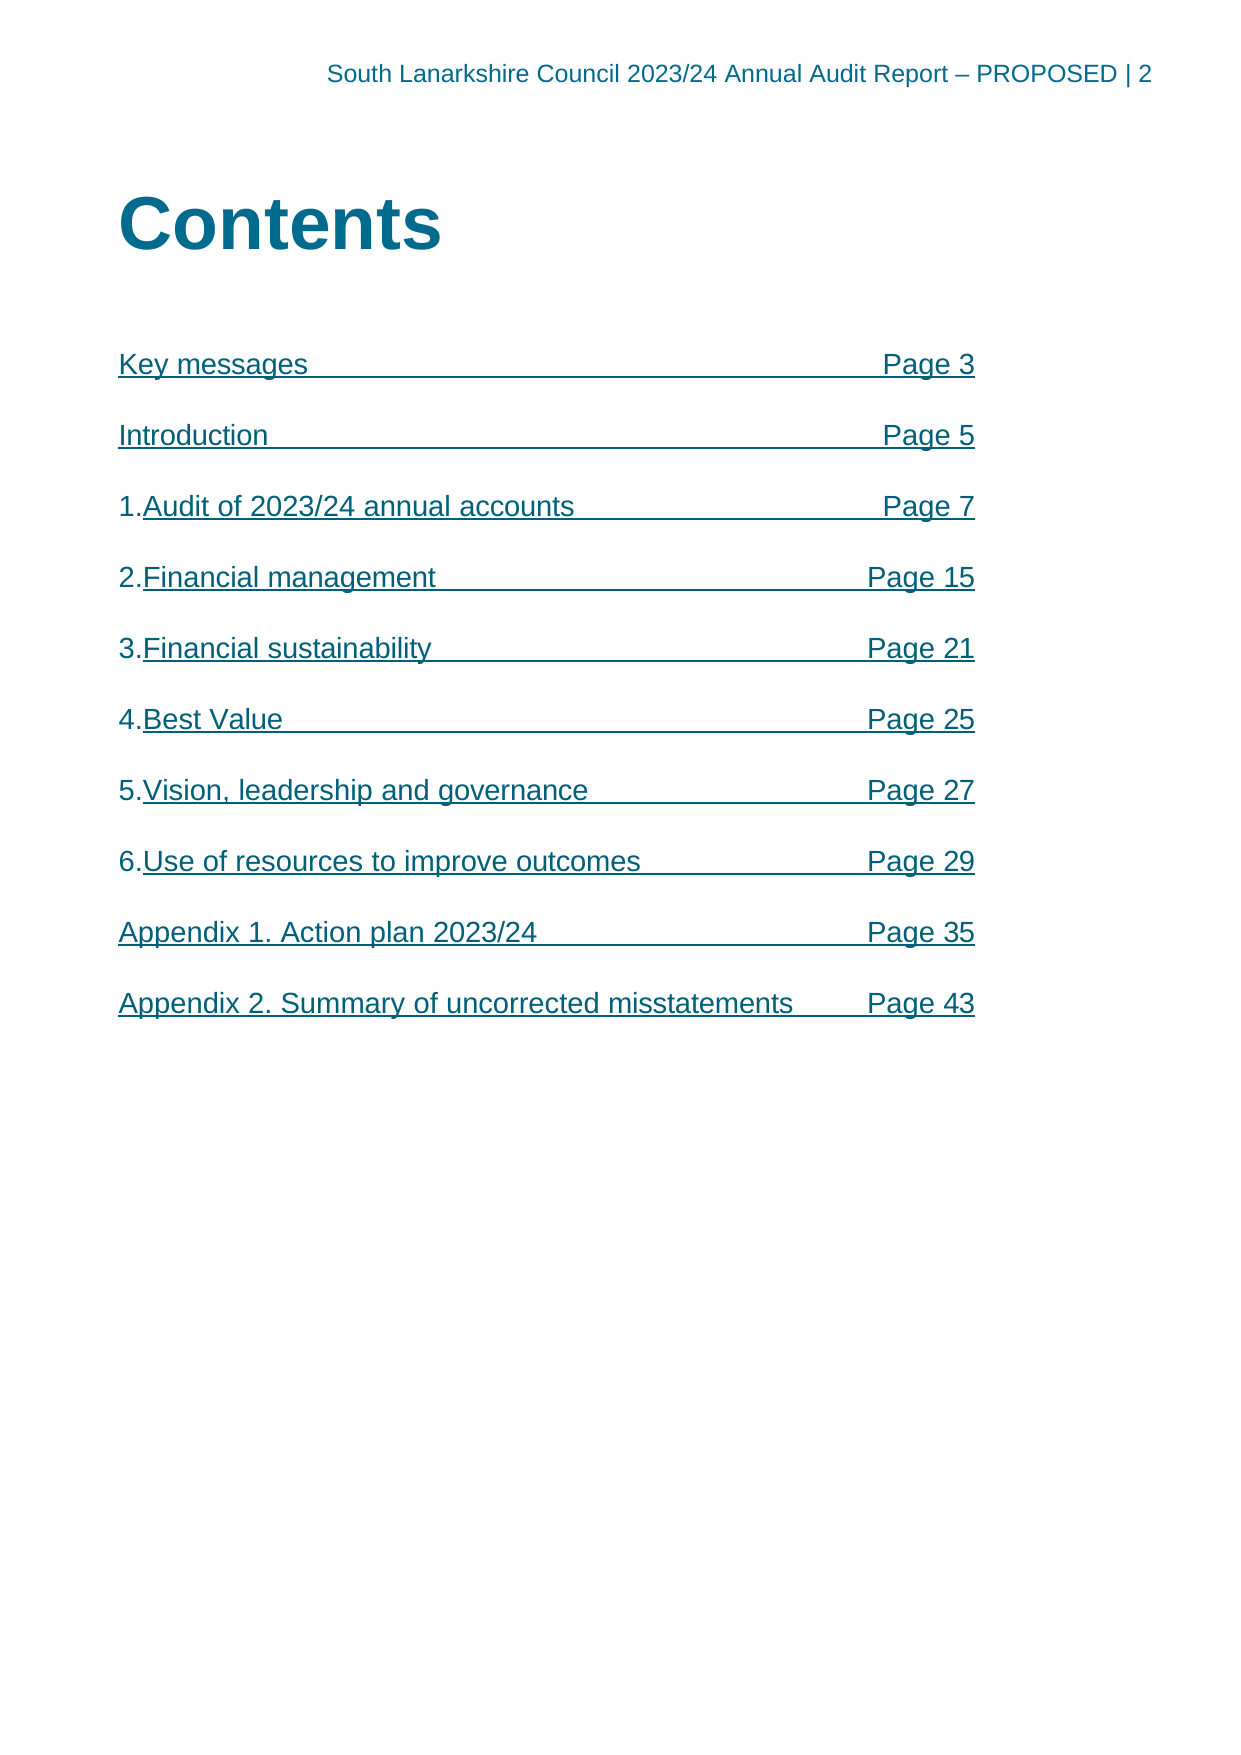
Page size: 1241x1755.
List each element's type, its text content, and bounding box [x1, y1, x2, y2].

list Financial sustainability Page 21 [118, 631, 1197, 664]
list Use of resources to improve outcomes Page 29 [118, 844, 1197, 878]
list Best Value Page 25 [118, 702, 1197, 736]
text Appendix 1. Action plan 2023/24 Page 35 [118, 915, 1197, 949]
list Vision, leadership and governance Page 27 [118, 773, 1197, 807]
text Introduction Page 5 [118, 418, 1197, 451]
text Appendix 2. Summary of uncorrected misstatements Page 43 [118, 986, 1197, 1020]
text Key messages Page 3 [118, 347, 1197, 381]
subtitle Contents [118, 203, 1197, 261]
list Financial management Page 15 [118, 560, 1197, 593]
list Audit of 2023/24 annual accounts Page 7 [118, 489, 1197, 523]
